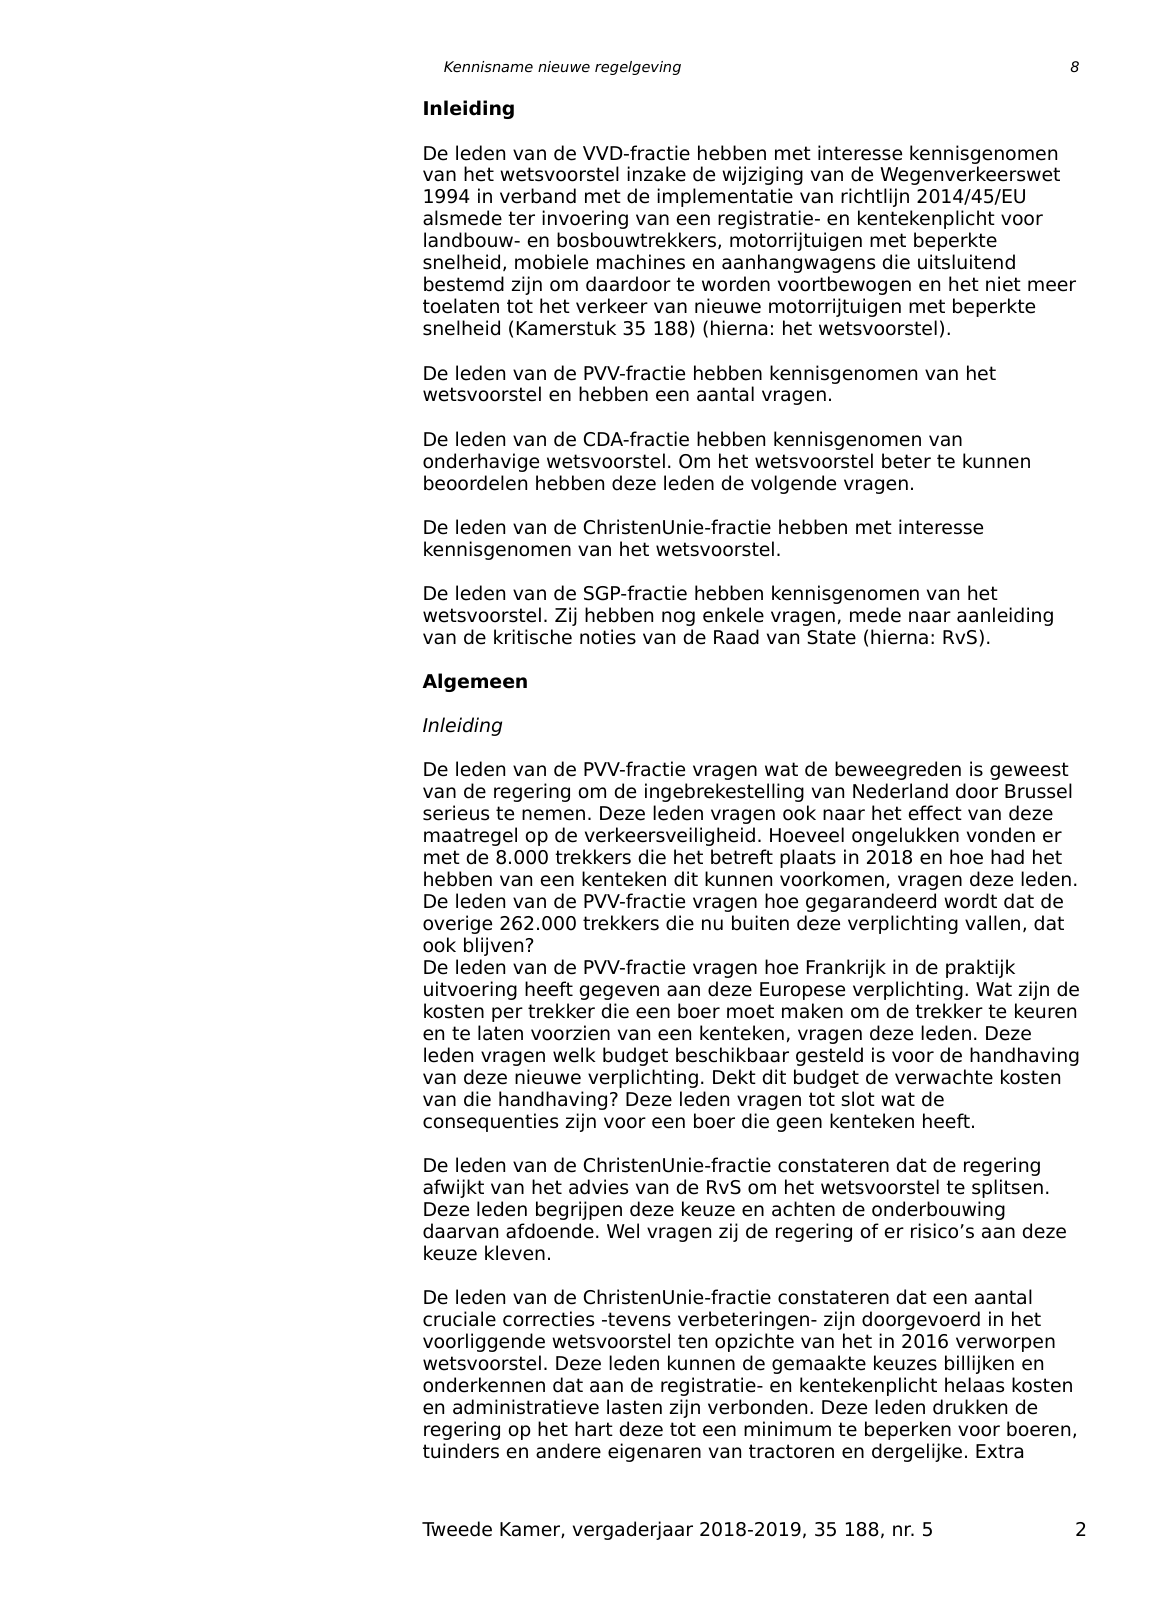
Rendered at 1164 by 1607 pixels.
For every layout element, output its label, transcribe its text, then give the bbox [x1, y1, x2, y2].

table_cell [422, 59, 438, 76]
subtitle Inleiding [422, 715, 1087, 737]
text De leden van de ChristenUnie-fractie constateren dat een aantal cruciale correcties -tevens verbeteringen- zijn doorgevoerd in het voorliggende wetsvoorstel ten opzichte van het in 2016 verworpen wetsvoorstel. Deze leden kunnen de gemaakte keuzes billijken en onderkennen dat aan de registratie- en kentekenplicht helaas kosten en administratieve lasten zijn verbonden. Deze leden drukken de regering op het hart deze tot een minimum te beperken voor boeren, tuinders en andere eigenaren van tractoren en dergelijke. Extra [422, 1287, 1087, 1463]
text De leden van de CDA-fractie hebben kennisgenomen van onderhavige wetsvoorstel. Om het wetsvoorstel beter te kunnen beoordelen hebben deze leden de volgende vragen. [422, 428, 1087, 494]
text De leden van de ChristenUnie-fractie hebben met interesse kennisgenomen van het wetsvoorstel. [422, 517, 1087, 561]
table_cell Kennisname nieuwe regelgeving [438, 59, 1023, 76]
text De leden van de PVV-fractie vragen hoe Frankrijk in de praktijk uitvoering heeft gegeven aan deze Europese verplichting. Wat zijn de kosten per trekker die een boer moet maken om de trekker te keuren en te laten voorzien van een kenteken, vragen deze leden. Deze leden vragen welk budget beschikbaar gesteld is voor de handhaving van deze nieuwe verplichting. Dekt dit budget de verwachte kosten van die handhaving? Deze leden vragen tot slot wat de consequenties zijn voor een boer die geen kenteken heeft. [422, 957, 1087, 1133]
subtitle Algemeen [422, 671, 1087, 693]
table_cell 8 [1023, 59, 1087, 76]
text De leden van de PVV-fractie vragen wat de beweegreden is geweest van de regering om de ingebrekestelling van Nederland door Brussel serieus te nemen. Deze leden vragen ook naar het effect van deze maatregel op de verkeersveiligheid. Hoeveel ongelukken vonden er met de 8.000 trekkers die het betreft plaats in 2018 en hoe had het hebben van een kenteken dit kunnen voorkomen, vragen deze leden. [422, 759, 1087, 891]
text De leden van de ChristenUnie-fractie constateren dat de regering afwijkt van het advies van de RvS om het wetsvoorstel te splitsen. Deze leden begrijpen deze keuze en achten de onderbouwing daarvan afdoende. Wel vragen zij de regering of er risico’s aan deze keuze kleven. [422, 1155, 1087, 1265]
text De leden van de PVV-fractie hebben kennisgenomen van het wetsvoorstel en hebben een aantal vragen. [422, 362, 1087, 406]
text De leden van de VVD-fractie hebben met interesse kennisgenomen van het wetsvoorstel inzake de wijziging van de Wegenverkeerswet 1994 in verband met de implementatie van richtlijn 2014/45/EU alsmede ter invoering van een registratie- en kentekenplicht voor landbouw- en bosbouwtrekkers, motorrijtuigen met beperkte snelheid, mobiele machines en aanhangwagens die uitsluitend bestemd zijn om daardoor te worden voortbewogen en het niet meer toelaten tot het verkeer van nieuwe motorrijtuigen met beperkte snelheid (Kamerstuk 35 188) (hierna: het wetsvoorstel). [422, 142, 1087, 340]
text De leden van de SGP-fractie hebben kennisgenomen van het wetsvoorstel. Zij hebben nog enkele vragen, mede naar aanleiding van de kritische noties van de Raad van State (hierna: RvS). [422, 583, 1087, 649]
subtitle Inleiding [422, 98, 1087, 120]
text De leden van de PVV-fractie vragen hoe gegarandeerd wordt dat de overige 262.000 trekkers die nu buiten deze verplichting vallen, dat ook blijven? [422, 891, 1087, 957]
